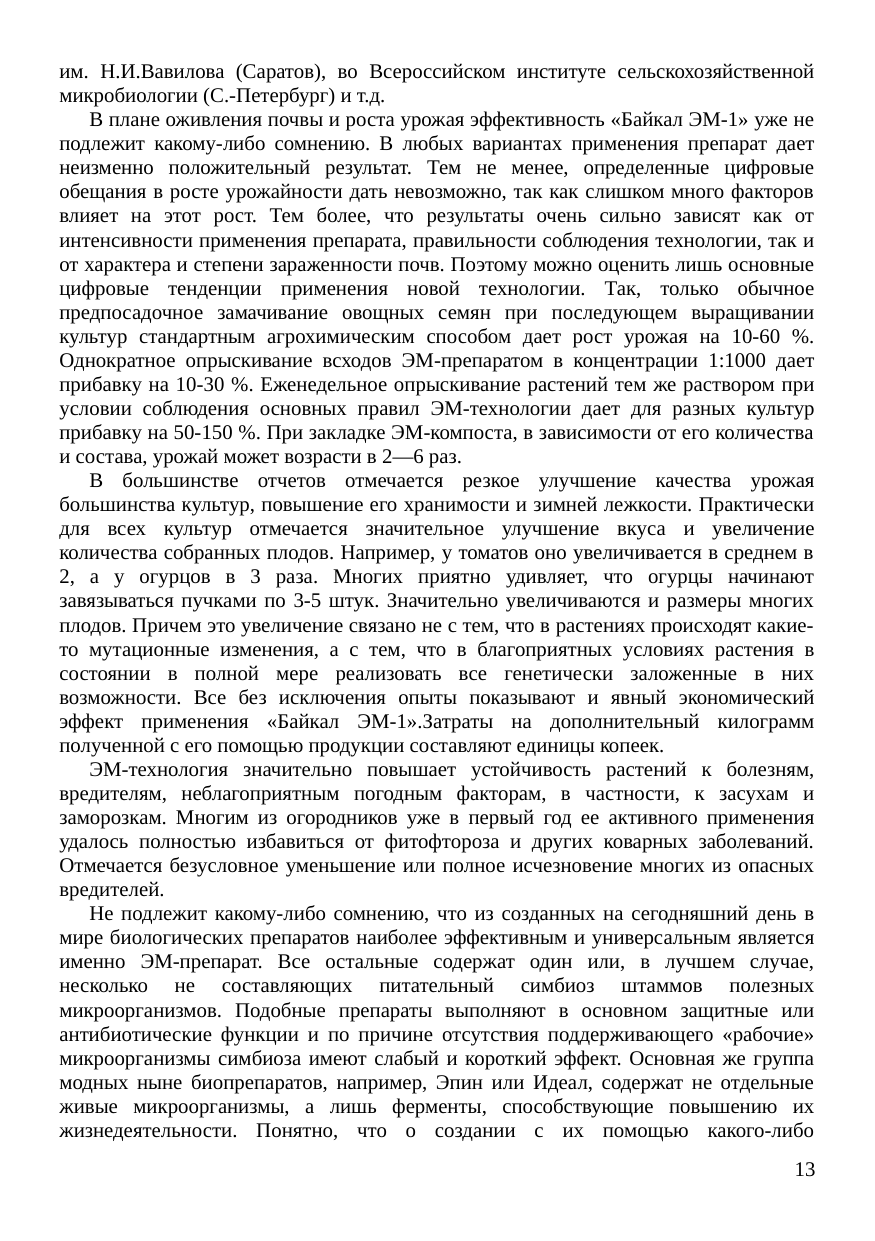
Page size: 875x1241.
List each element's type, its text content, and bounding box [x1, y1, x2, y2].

text В большинстве отчетов отмечается резкое улучшение качества урожая большинства культур, повышение его хранимости и зимней лежкости. Практически для всех культур отмечается значительное улучшение вкуса и увеличение количества собранных плодов. Например, у томатов оно увеличивается в среднем в 2, а у огурцов в 3 раза. Многих приятно удивляет, что огурцы начинают завязываться пучками по 3-5 штук. Значительно увеличиваются и размеры многих плодов. Причем это увеличение связано не с тем, что в растениях происходят какие-то мутационные изменения, а с тем, что в благоприятных условиях растения в состоянии в полной мере реализовать все генетически заложенные в них возможности. Все без исключения опыты показывают и явный экономический эффект применения «Байкал ЭМ-1».Затраты на дополнительный килограмм полученной с его помощью продукции составляют единицы копеек. [59, 468, 815, 757]
text В плане оживления почвы и роста урожая эффективность «Байкал ЭМ-1» уже не подлежит какому-либо сомнению. В любых вариантах применения препарат дает неизменно положительный результат. Тем не менее, определенные цифровые обещания в росте урожайности дать невозможно, так как слишком много факторов влияет на этот рост. Тем более, что результаты очень сильно зависят как от интенсивности применения препарата, правильности соблюдения технологии, так и от характера и степени зараженности почв. Поэтому можно оценить лишь основные цифровые тенденции применения новой технологии. Так, только обычное предпосадочное замачивание овощных семян при последующем выращивании культур стандартным агрохимическим способом дает рост урожая на 10-60 %. Однократное опрыскивание всходов ЭМ-препаратом в концентрации 1:1000 дает прибавку на 10-30 %. Еженедельное опрыскивание растений тем же раствором при условии соблюдения основных правил ЭМ-технологии дает для разных культур прибавку на 50-150 %. При закладке ЭМ-компоста, в зависимости от его количества и состава, урожай может возрасти в 2—6 раз. [59, 107, 815, 468]
text Не подлежит какому-либо сомнению, что из созданных на сегодняшний день в мире биологических препаратов наиболее эффективным и универсальным является именно ЭМ-препарат. Все остальные содержат один или, в лучшем случае, несколько не составляющих питательный симбиоз штаммов полезных микроорганизмов. Подобные препараты выполняют в основном защитные или антибиотические функции и по причине отсутствия поддерживающего «рабочие» микроорганизмы симбиоза имеют слабый и короткий эффект. Основная же группа модных ныне биопрепаратов, например, Эпин или Идеал, содержат не отдельные живые микроорганизмы, а лишь ферменты, способствующие повышению их жизнедеятельности. Понятно, что о создании с их помощью какого-либо [59, 901, 815, 1142]
text ЭМ-технология значительно повышает устойчивость растений к болезням, вредителям, неблагоприятным погодным факторам, в частности, к засухам и заморозкам. Многим из огородников уже в первый год ее активного применения удалось полностью избавиться от фитофтороза и других коварных заболеваний. Отмечается безусловное уменьшение или полное исчезновение многих из опасных вредителей. [59, 757, 815, 901]
text им. Н.И.Вавилова (Саратов), во Всероссийском институте сельскохозяйственной микробиологии (С.-Петербург) и т.д. [59, 59, 815, 107]
